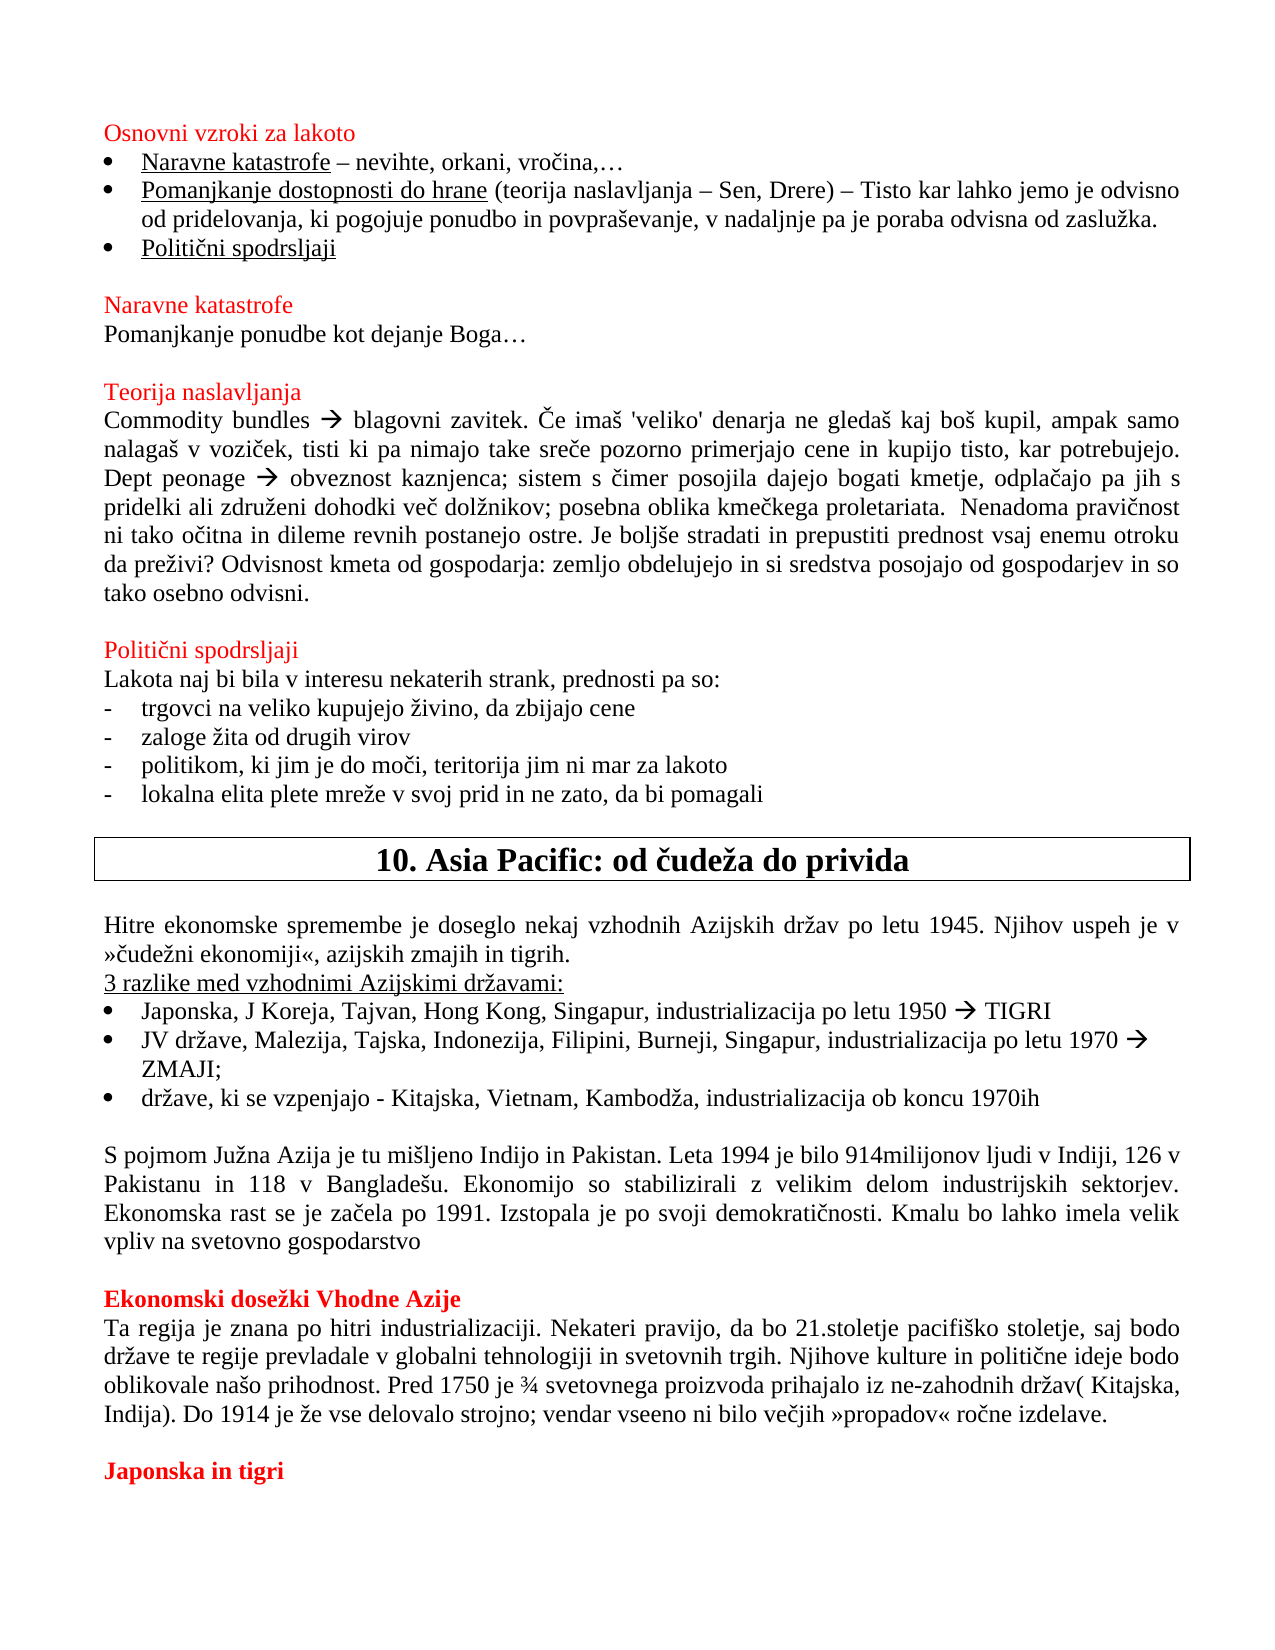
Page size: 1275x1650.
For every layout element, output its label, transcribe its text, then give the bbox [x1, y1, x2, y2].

text Japonska in tigri [103, 1456, 1181, 1485]
text Politični spodrsljaji [103, 636, 1181, 664]
text S pojmom Južna Azija je tu mišljeno Indijo in Pakistan. Leta 1994 je bilo 914milijonov ljudi v Indiji, 126 v Pakistanu in 118 v Bangladešu. Ekonomijo so stabilizirali z velikim delom industrijskih sektorjev. Ekonomska rast se je začela po 1991. Izstopala je po svoji demokratičnosti. Kmalu bo lahko imela velik vpliv na svetovno gospodarstvo [103, 1140, 1181, 1255]
list Pomanjkanje dostopnosti do hrane (teorija naslavljanja – Sen, Drere) – Tisto kar lahko jemo je odvisno od pridelovanja, ki pogojuje ponudbo in povpraševanje, v nadaljnje pa je poraba odvisna od zaslužka. [103, 176, 1181, 233]
list Naravne katastrofe – nevihte, orkani, vročina,… [103, 147, 1181, 176]
text Ekonomski dosežki Vhodne Azije [103, 1284, 1181, 1313]
text Naravne katastrofe [103, 291, 1181, 319]
list zaloge žita od drugih virov [103, 722, 1181, 751]
list Japonska, J Koreja, Tajvan, Hong Kong, Singapur, industrializacija po letu 1950  TIGRI [103, 996, 1181, 1025]
text Lakota naj bi bila v interesu nekaterih strank, prednosti pa so: [103, 664, 1181, 693]
list politikom, ki jim je do moči, teritorija jim ni mar za lakoto [103, 751, 1181, 779]
list JV države, Malezija, Tajska, Indonezija, Filipini, Burneji, Singapur, industrializacija po letu 1970  ZMAJI; [103, 1025, 1181, 1083]
text Osnovni vzroki za lakoto [103, 118, 1181, 147]
text Teorija naslavljanja [103, 377, 1181, 406]
text 3 razlike med vzhodnimi Azijskimi državami: [103, 968, 1181, 996]
list države, ki se vzpenjajo - Kitajska, Vietnam, Kambodža, industrializacija ob koncu 1970ih [103, 1083, 1181, 1111]
text Commodity bundles  blagovni zavitek. Če imaš 'veliko' denarja ne gledaš kaj boš kupil, ampak samo nalagaš v voziček, tisti ki pa nimajo take sreče pozorno primerjajo cene in kupijo tisto, kar potrebujejo. Dept peonage  obveznost kaznjenca; sistem s čimer posojila dajejo bogati kmetje, odplačajo pa jih s pridelki ali združeni dohodki več dolžnikov; posebna oblika kmečkega proletariata. Nenadoma pravičnost ni tako očitna in dileme revnih postanejo ostre. Je boljše stradati in prepustiti prednost vsaj enemu otroku da preživi? Odvisnost kmeta od gospodarja: zemljo obdelujejo in si sredstva posojajo od gospodarjev in so tako osebno odvisni. [103, 406, 1181, 607]
list Politični spodrsljaji [103, 233, 1181, 262]
list lokalna elita plete mreže v svoj prid in ne zato, da bi pomagali [103, 779, 1181, 808]
text 10. Asia Pacific: od čudeža do privida [95, 838, 1189, 880]
text Ta regija je znana po hitri industrializaciji. Nekateri pravijo, da bo 21.stoletje pacifiško stoletje, saj bodo države te regije prevladale v globalni tehnologiji in svetovnih trgih. Njihove kulture in politične ideje bodo oblikovale našo prihodnost. Pred 1750 je ¾ svetovnega proizvoda prihajalo iz ne-zahodnih držav( Kitajska, Indija). Do 1914 je že vse delovalo strojno; vendar vseeno ni bilo večjih »propadov« ročne izdelave. [103, 1313, 1181, 1428]
text Hitre ekonomske spremembe je doseglo nekaj vzhodnih Azijskih držav po letu 1945. Njihov uspeh je v »čudežni ekonomiji«, azijskih zmajih in tigrih. [103, 910, 1181, 968]
list trgovci na veliko kupujejo živino, da zbijajo cene [103, 693, 1181, 722]
text Pomanjkanje ponudbe kot dejanje Boga… [103, 319, 1181, 348]
